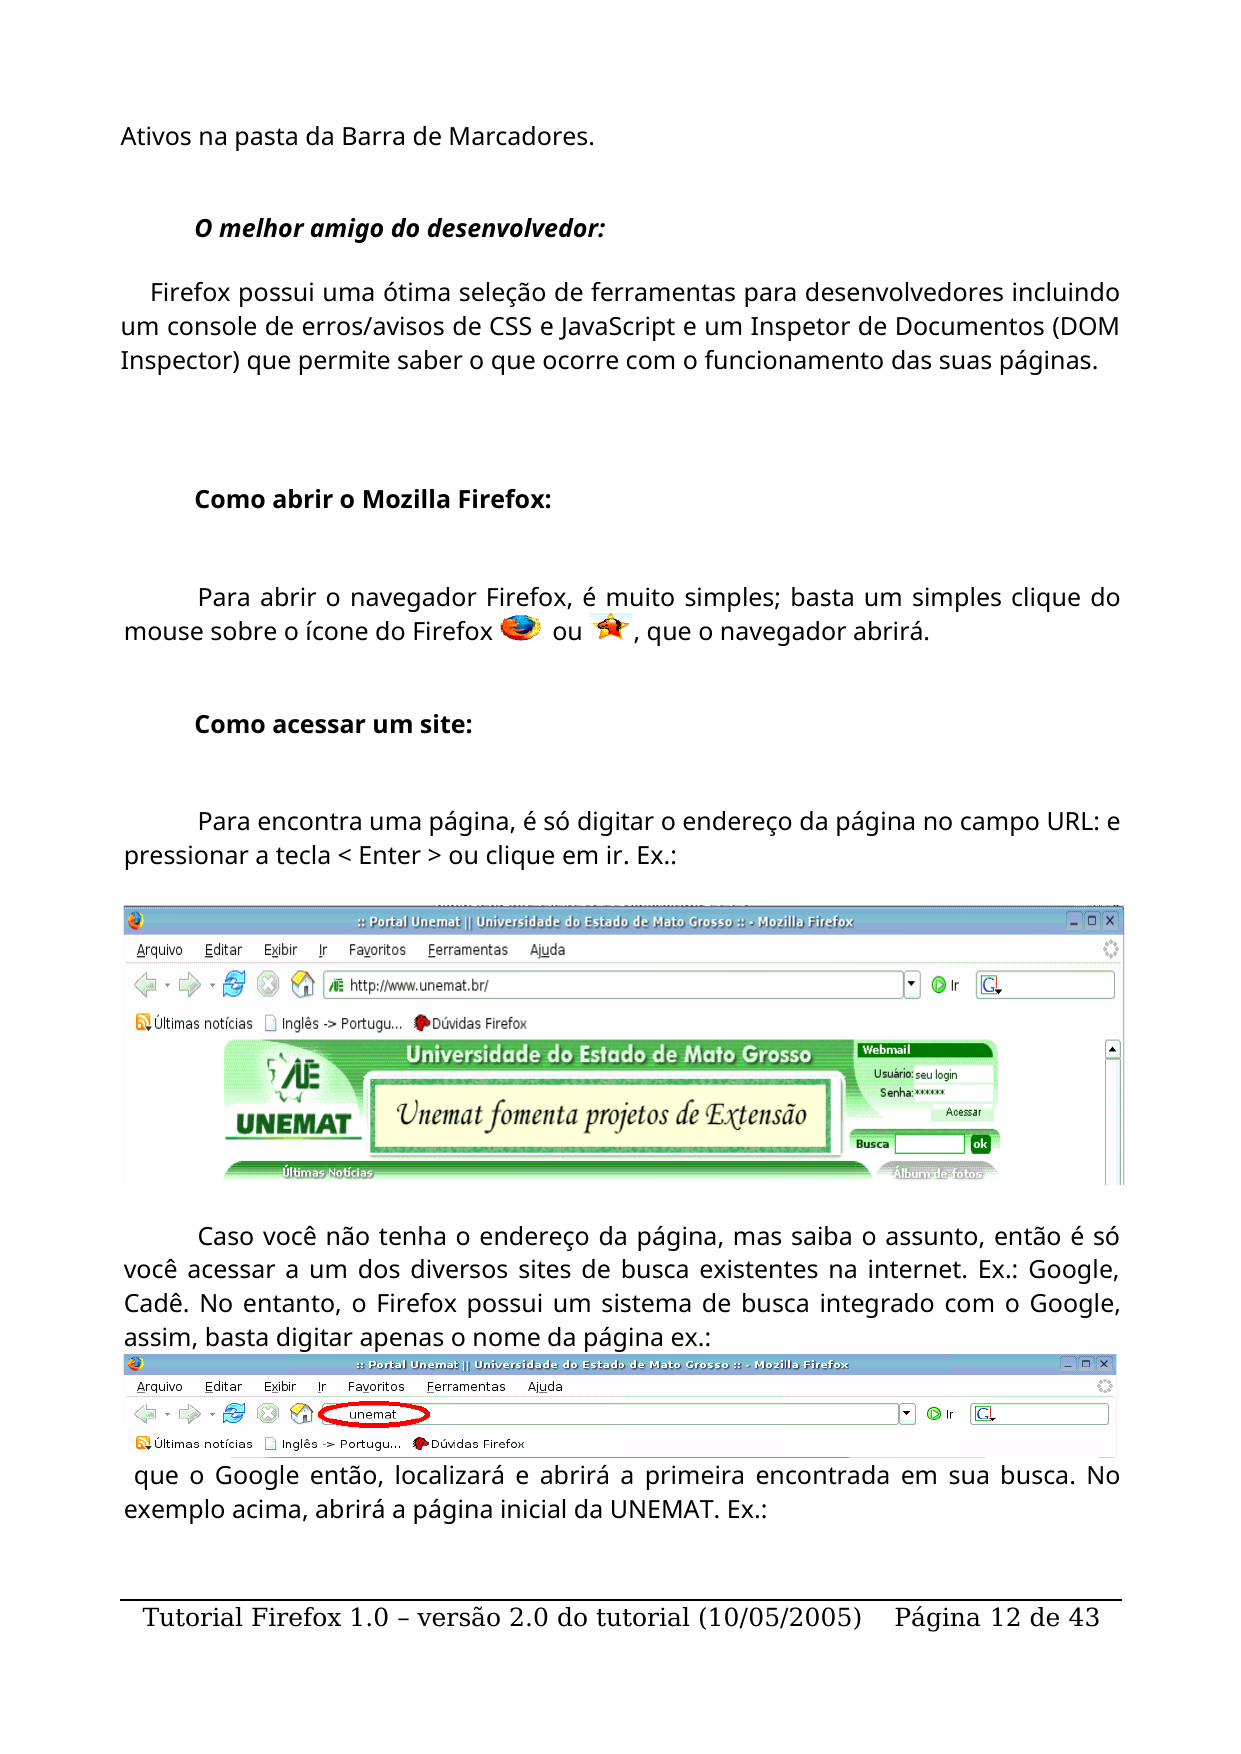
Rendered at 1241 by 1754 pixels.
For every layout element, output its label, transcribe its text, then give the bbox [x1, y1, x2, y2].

text Ativos na pasta da Barra de Marcadores. [120, 118, 1122, 152]
subtitle Como abrir o Mozilla Firefox: [120, 482, 1122, 516]
text Firefox possui uma ótima seleção de ferramentas para desenvolvedores incluindo um console de erros/avisos de CSS e JavaScript e um Inspetor de Documentos (DOM Inspector) que permite saber o que ocorre com o funcionamento das suas páginas. [120, 274, 1122, 376]
picture [123, 1354, 1117, 1458]
picture [499, 613, 546, 641]
picture [589, 613, 634, 641]
text Para abrir o navegador Firefox, é muito simples; basta um simples clique do mouse sobre o ícone do Firefox ou , que o navegador abrirá. [123, 579, 1122, 647]
text Caso você não tenha o endereço da página, mas saiba o assunto, então é só você acessar a um dos diversos sites de busca existentes na internet. Ex.: Google, Cadê. No entanto, o Firefox possui um sistema de busca integrado com o Google, assim, basta digitar apenas o nome da página ex.: [123, 1218, 1122, 1354]
text que o Google então, localizará e abrirá a primeira encontrada em sua busca. No exemplo acima, abrirá a página inicial da UNEMAT. Ex.: [123, 1458, 1122, 1526]
subtitle O melhor amigo do desenvolvedor: [120, 211, 1122, 245]
picture [123, 905, 1125, 1185]
text Para encontra uma página, é só digitar o endereço da página no campo URL: e pressionar a tecla < Enter > ou clique em ir. Ex.: [123, 804, 1122, 872]
subtitle Como acessar um site: [120, 706, 1122, 740]
